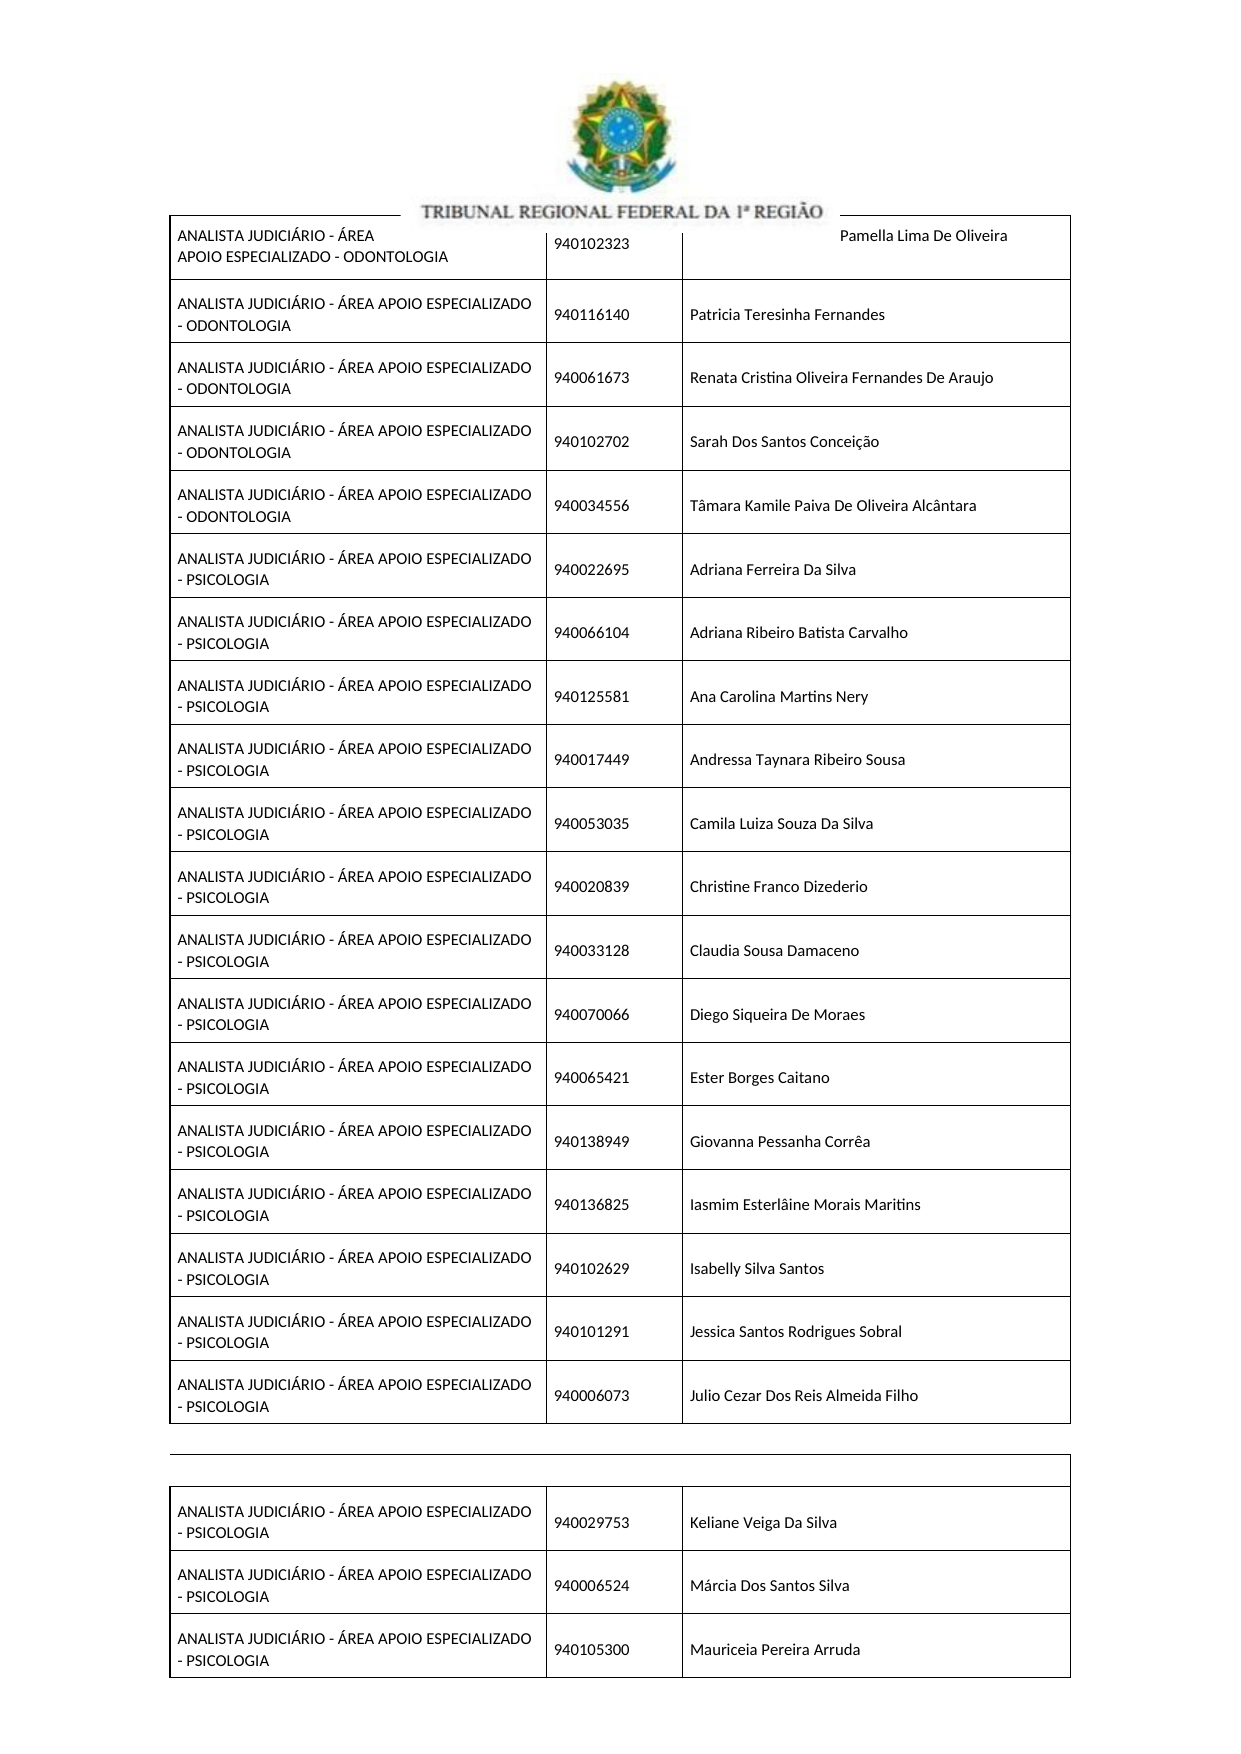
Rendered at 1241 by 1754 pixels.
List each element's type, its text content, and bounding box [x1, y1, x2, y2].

table_cell 940061673 [547, 343, 682, 406]
table_cell ANALISTA JUDICIÁRIO - ÁREA APOIO ESPECIALIZADO - PSICOLOGIA [171, 1043, 546, 1105]
table_header CARGO [170, 1455, 546, 1486]
table_cell ANALISTA JUDICIÁRIO - ÁREA APOIO ESPECIALIZADO - PSICOLOGIA [171, 1361, 546, 1423]
table_cell ANALISTA JUDICIÁRIO - ÁREA APOIO ESPECIALIZADO - ODONTOLOGIA [171, 407, 546, 469]
table_cell 940102629 [547, 1234, 682, 1296]
table_cell Christine Franco Dizederio [683, 852, 1070, 914]
table_cell 940125581 [547, 661, 682, 724]
table_cell Andressa Taynara Ribeiro Sousa [683, 725, 1070, 787]
table_cell ANALISTA JUDICIÁRIO - ÁREA APOIO ESPECIALIZADO - ODONTOLOGIA [171, 471, 546, 533]
table_cell 940116140 [547, 280, 682, 342]
table_cell 940102702 [547, 407, 682, 469]
table_cell 940017449 [547, 725, 682, 787]
table_cell 940053035 [547, 788, 682, 851]
table_cell Keliane Veiga Da Silva [683, 1487, 1070, 1550]
table_cell ANALISTA JUDICIÁRIO - ÁREA APOIO ESPECIALIZADO - PSICOLOGIA [171, 979, 546, 1042]
table_cell ANALISTA JUDICIÁRIO - ÁREA APOIO ESPECIALIZADO - PSICOLOGIA [171, 1297, 546, 1359]
table_cell Ester Borges Caitano [683, 1043, 1070, 1105]
table_cell ANALISTA JUDICIÁRIO - ÁREA APOIO ESPECIALIZADO - PSICOLOGIA [171, 1614, 546, 1677]
table_cell ANALISTA JUDICIÁRIO - ÁREA APOIO ESPECIALIZADO - ODONTOLOGIA [171, 280, 546, 342]
table_cell 940066104 [547, 598, 682, 660]
table_cell 940065421 [547, 1043, 682, 1105]
table_cell Camila Luiza Souza Da Silva [683, 788, 1070, 851]
table_cell ANALISTA JUDICIÁRIO - ÁREA APOIO ESPECIALIZADO - PSICOLOGIA [171, 534, 546, 597]
table_cell Renata Cristina Oliveira Fernandes De Araujo [683, 343, 1070, 406]
table_cell ANALISTA JUDICIÁRIO - ÁREA APOIO ESPECIALIZADO - ODONTOLOGIA [171, 216, 546, 278]
table_cell 940102323 [547, 233, 682, 278]
table_cell Isabelly Silva Santos [683, 1234, 1070, 1296]
table_cell 940138949 [547, 1106, 682, 1169]
table_cell ANALISTA JUDICIÁRIO - ÁREA APOIO ESPECIALIZADO - PSICOLOGIA [171, 788, 546, 851]
table_cell Diego Siqueira De Moraes [683, 979, 1070, 1042]
table_cell Adriana Ribeiro Batista Carvalho [683, 598, 1070, 660]
table_cell ANALISTA JUDICIÁRIO - ÁREA APOIO ESPECIALIZADO - PSICOLOGIA [171, 725, 546, 787]
table_cell ANALISTA JUDICIÁRIO - ÁREA APOIO ESPECIALIZADO - PSICOLOGIA [171, 598, 546, 660]
table_cell 940070066 [547, 979, 682, 1042]
table_cell Claudia Sousa Damaceno [683, 916, 1070, 978]
table_cell Iasmim Esterlâine Morais Maritins [683, 1170, 1070, 1232]
table_cell 940006524 [547, 1551, 682, 1613]
table_cell 940136825 [547, 1170, 682, 1232]
table_cell 940033128 [547, 916, 682, 978]
table_cell Sarah Dos Santos Conceição [683, 407, 1070, 469]
table_cell 940034556 [547, 471, 682, 533]
table_cell ANALISTA JUDICIÁRIO - ÁREA APOIO ESPECIALIZADO - PSICOLOGIA [171, 1234, 546, 1296]
table_cell ANALISTA JUDICIÁRIO - ÁREA APOIO ESPECIALIZADO - PSICOLOGIA [171, 852, 546, 914]
table_cell Pamella Lima De Oliveira [683, 216, 1070, 278]
table_cell 940105300 [547, 1614, 682, 1677]
table_cell Patricia Teresinha Fernandes [683, 280, 1070, 342]
table_cell Adriana Ferreira Da Silva [683, 534, 1070, 597]
table_cell Márcia Dos Santos Silva [683, 1551, 1070, 1613]
table_cell 940006073 [547, 1361, 682, 1423]
table_header INSCRIÇÃO [546, 1455, 683, 1486]
table_cell Julio Cezar Dos Reis Almeida Filho [683, 1361, 1070, 1423]
table_cell ANALISTA JUDICIÁRIO - ÁREA APOIO ESPECIALIZADO - PSICOLOGIA [171, 916, 546, 978]
table_cell ANALISTA JUDICIÁRIO - ÁREA APOIO ESPECIALIZADO - ODONTOLOGIA [171, 343, 546, 406]
table_cell ANALISTA JUDICIÁRIO - ÁREA APOIO ESPECIALIZADO - PSICOLOGIA [171, 1551, 546, 1613]
table_cell 940020839 [547, 852, 682, 914]
table_cell 940029753 [547, 1487, 682, 1550]
table_cell 940101291 [547, 1297, 682, 1359]
table_cell Mauriceia Pereira Arruda [683, 1614, 1070, 1677]
table_cell Giovanna Pessanha Corrêa [683, 1106, 1070, 1169]
table_cell ANALISTA JUDICIÁRIO - ÁREA APOIO ESPECIALIZADO - PSICOLOGIA [171, 1106, 546, 1169]
table_cell Jessica Santos Rodrigues Sobral [683, 1297, 1070, 1359]
table_cell 940022695 [547, 534, 682, 597]
table_cell ANALISTA JUDICIÁRIO - ÁREA APOIO ESPECIALIZADO - PSICOLOGIA [171, 1170, 546, 1232]
table_cell Ana Carolina Martins Nery [683, 661, 1070, 724]
table_cell ANALISTA JUDICIÁRIO - ÁREA APOIO ESPECIALIZADO - PSICOLOGIA [171, 1487, 546, 1550]
table_header NOME [683, 1455, 1070, 1486]
table_cell Tâmara Kamile Paiva De Oliveira Alcântara [683, 471, 1070, 533]
table_cell ANALISTA JUDICIÁRIO - ÁREA APOIO ESPECIALIZADO - PSICOLOGIA [171, 661, 546, 724]
